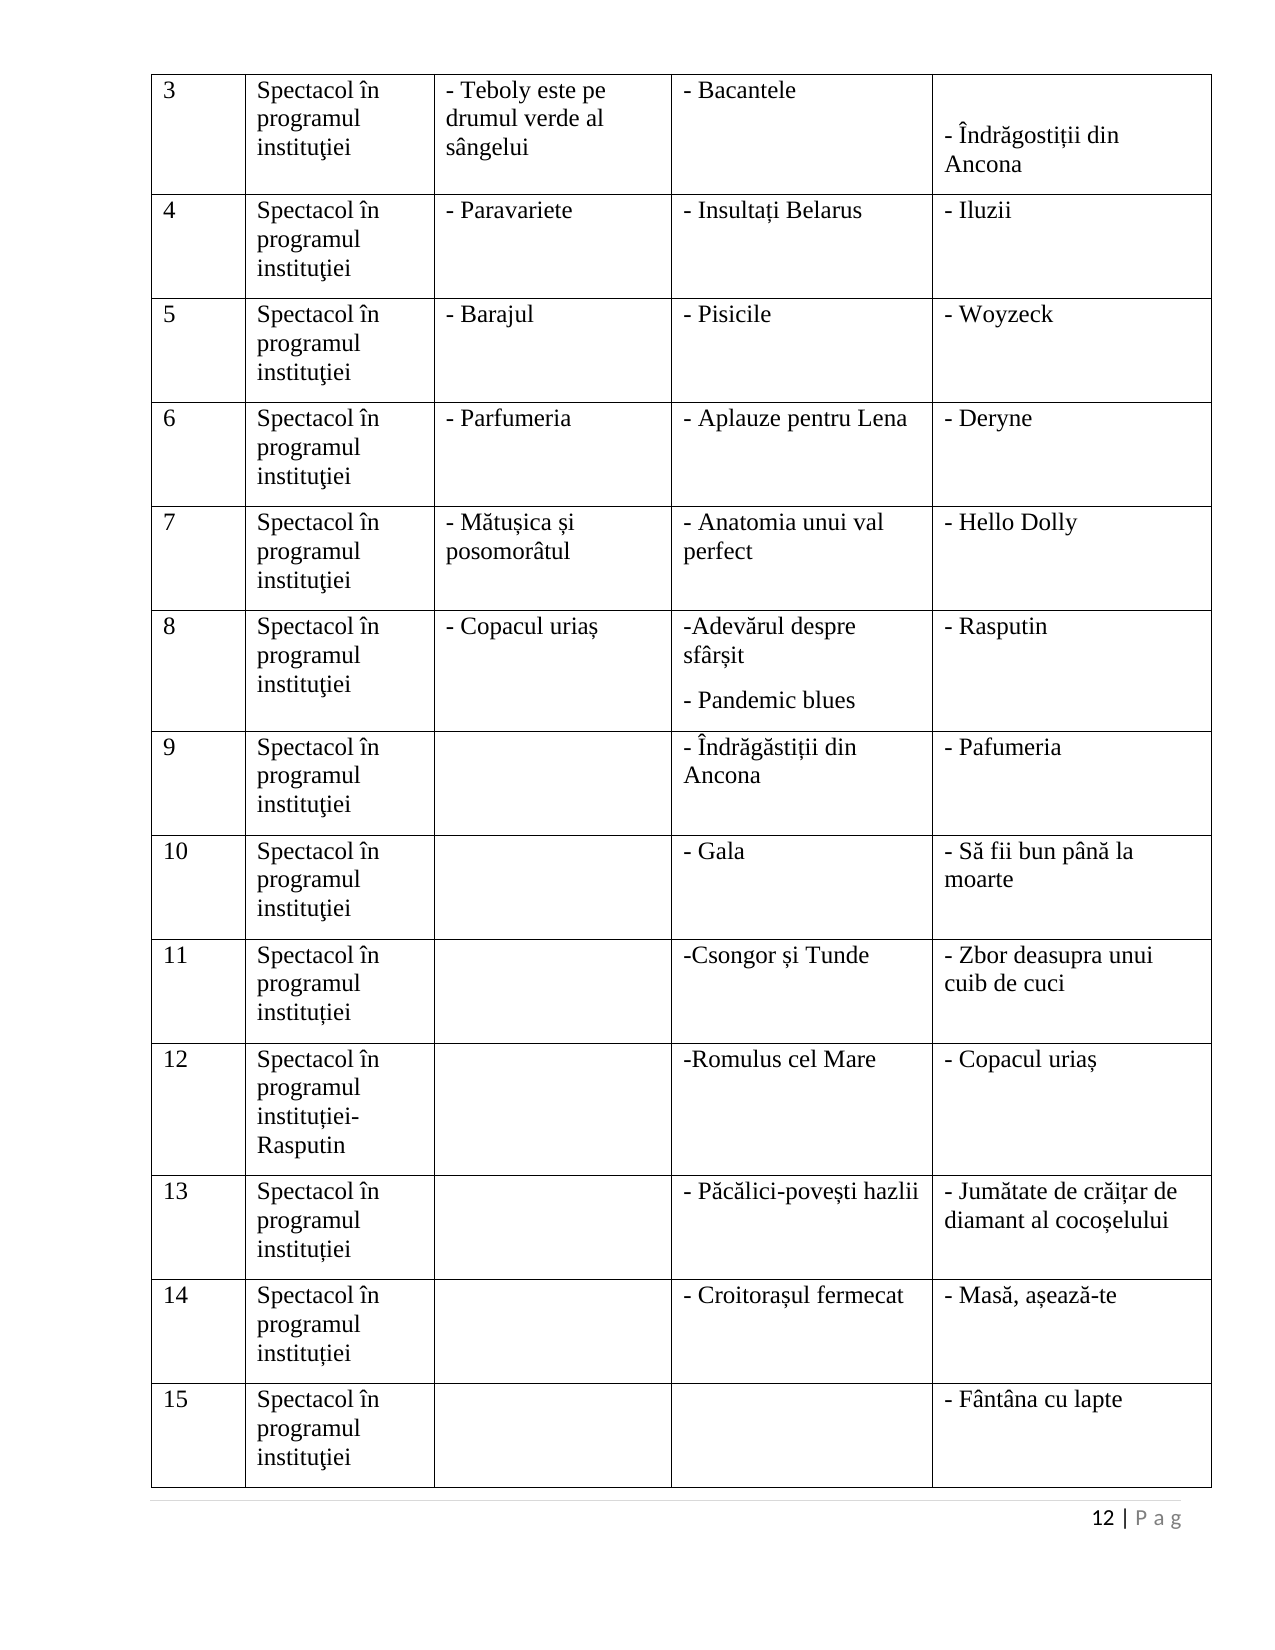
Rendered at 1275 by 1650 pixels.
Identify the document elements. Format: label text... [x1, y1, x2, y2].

table_cell 4 [152, 195, 245, 298]
table_cell - Mătușica și posomorâtul [435, 507, 671, 610]
table_cell - Jumătate de crăițar de diamant al cocoșelului [933, 1176, 1211, 1279]
table_cell - Iluzii [933, 195, 1211, 298]
table_cell 6 [152, 403, 245, 506]
table_cell [435, 836, 671, 939]
table_cell 11 [152, 940, 245, 1043]
table_cell 13 [152, 1176, 245, 1279]
table_cell Spectacol în programul instituţiei [246, 836, 434, 939]
table_cell [435, 1384, 671, 1487]
table_cell Spectacol în programul instituţiei [246, 299, 434, 402]
table_cell - Paravariete [435, 195, 671, 298]
table_cell 14 [152, 1280, 245, 1383]
table_cell - Fântâna cu lapte [933, 1384, 1211, 1487]
table_cell [435, 1176, 671, 1279]
table_cell - Aplauze pentru Lena [672, 403, 932, 506]
table_cell -Adevărul despre sfârșit - Pandemic blues [672, 611, 932, 731]
table_cell [435, 732, 671, 835]
table_cell - Păcălici-povești hazlii [672, 1176, 932, 1279]
table_cell - Parfumeria [435, 403, 671, 506]
table_cell - Copacul uriaș [435, 611, 671, 731]
table_cell [435, 1280, 671, 1383]
table_cell 9 [152, 732, 245, 835]
table_cell Spectacol în programul instituţiei [246, 403, 434, 506]
table_cell - Zbor deasupra unui cuib de cuci [933, 940, 1211, 1043]
table_cell 5 [152, 299, 245, 402]
table_cell - Bacantele [672, 75, 932, 194]
table_cell - Masă, așează-te [933, 1280, 1211, 1383]
table_cell - Îndrăgăstiții din Ancona [672, 732, 932, 835]
table_cell - Gala [672, 836, 932, 939]
table_cell 8 [152, 611, 245, 731]
table_cell Spectacol în programul instituției [246, 1280, 434, 1383]
table_cell - Deryne [933, 403, 1211, 506]
table_cell - Anatomia unui val perfect [672, 507, 932, 610]
table_cell Spectacol în programul instituției-Rasputin [246, 1044, 434, 1175]
table_cell - Woyzeck [933, 299, 1211, 402]
table_cell [435, 940, 671, 1043]
table_cell Spectacol în programul instituţiei [246, 732, 434, 835]
table_cell -Romulus cel Mare [672, 1044, 932, 1175]
table_cell Spectacol în programul instituţiei [246, 195, 434, 298]
table_cell - Teboly este pe drumul verde al sângelui [435, 75, 671, 194]
table_cell 10 [152, 836, 245, 939]
table_cell - Rasputin [933, 611, 1211, 731]
table_cell 15 [152, 1384, 245, 1487]
table_cell - Să fii bun până la moarte [933, 836, 1211, 939]
table_cell [672, 1384, 932, 1487]
table_cell - Pafumeria [933, 732, 1211, 835]
table_cell -Csongor și Tunde [672, 940, 932, 1043]
table_cell Spectacol în programul instituţiei [246, 611, 434, 731]
table_cell Spectacol în programul instituţiei [246, 507, 434, 610]
table_cell - Croitorașul fermecat [672, 1280, 932, 1383]
table_cell 12 [152, 1044, 245, 1175]
table_cell 7 [152, 507, 245, 610]
table_cell - Pisicile [672, 299, 932, 402]
table_cell Spectacol în programul instituției [246, 940, 434, 1043]
table_cell - Îndrăgostiții din Ancona [933, 75, 1211, 194]
table_cell Spectacol în programul instituției [246, 1176, 434, 1279]
table_cell - Hello Dolly [933, 507, 1211, 610]
table_cell - Barajul [435, 299, 671, 402]
table_cell - Copacul uriaș [933, 1044, 1211, 1175]
table_cell [435, 1044, 671, 1175]
table_cell Spectacol în programul instituţiei [246, 75, 434, 194]
table_cell 3 [152, 75, 245, 194]
table_cell Spectacol în programul instituţiei [246, 1384, 434, 1487]
table_cell - Insultați Belarus [672, 195, 932, 298]
